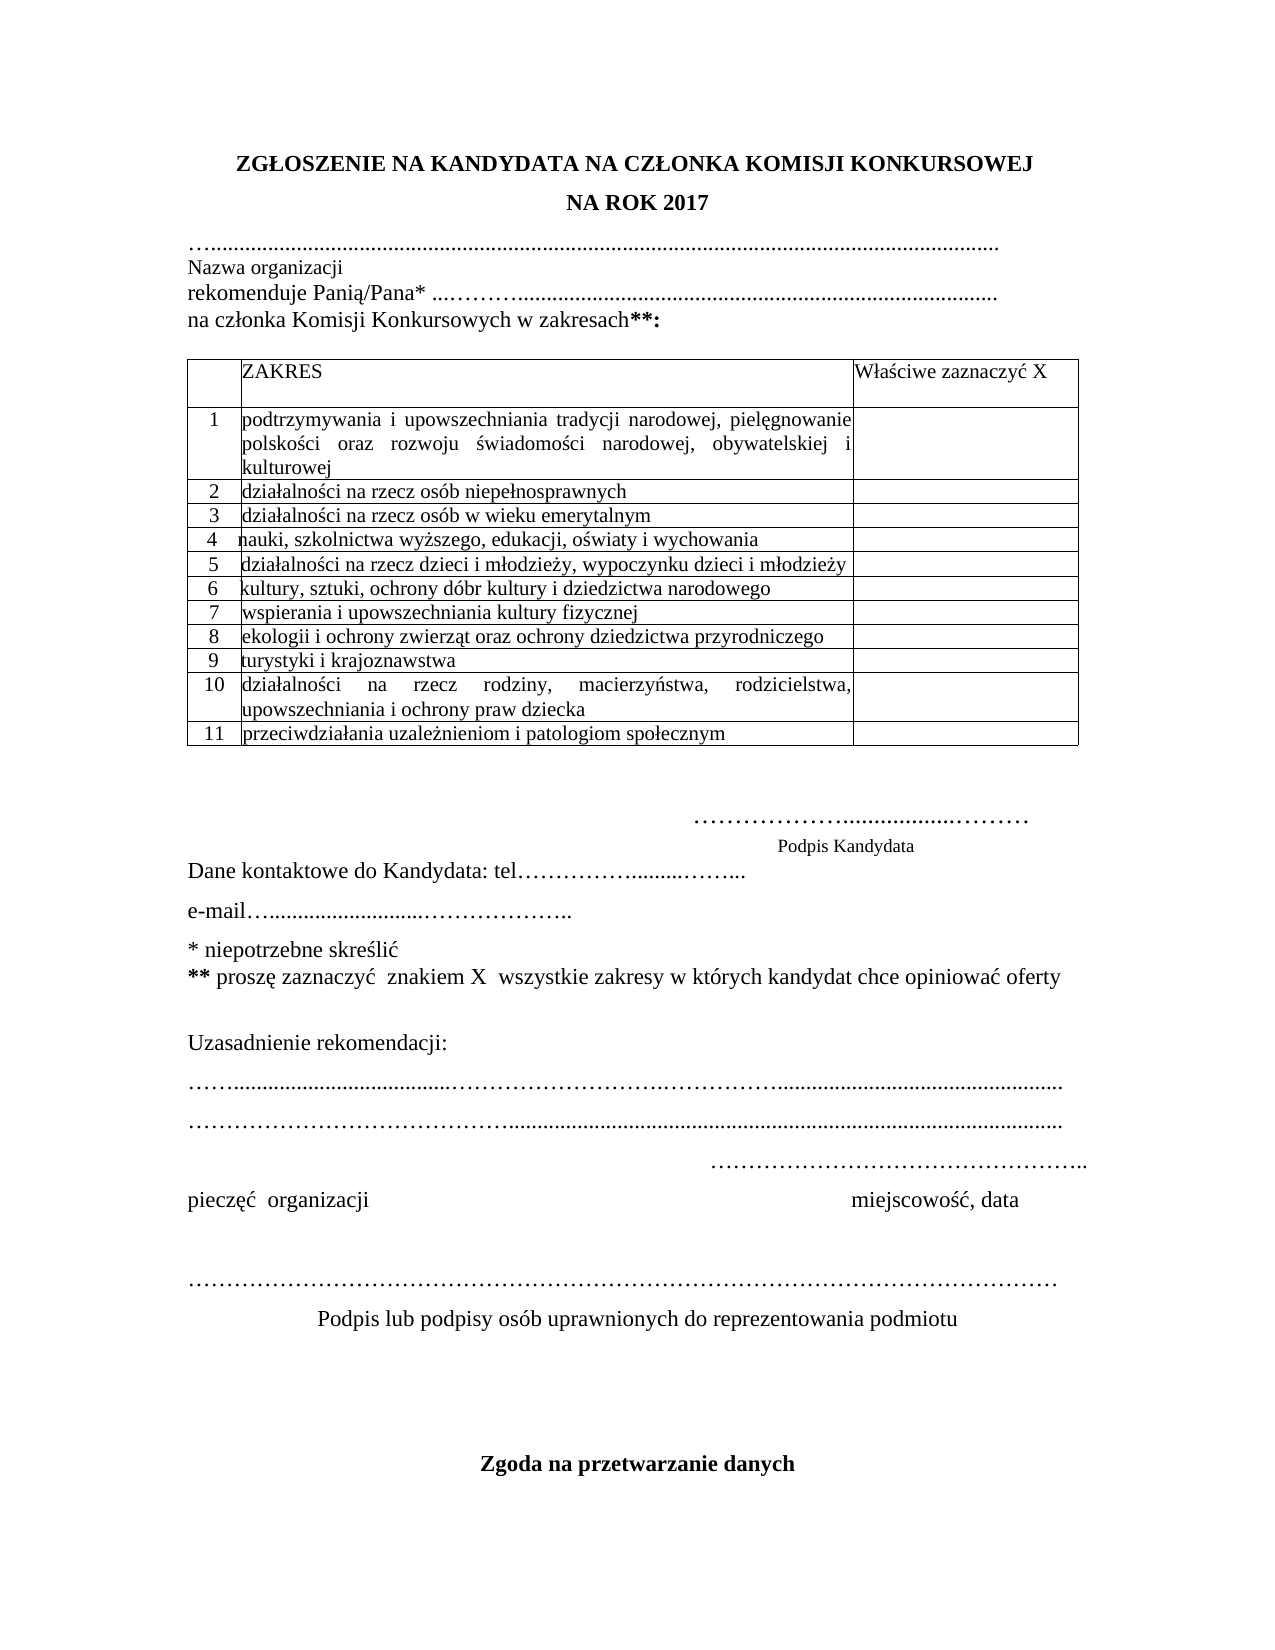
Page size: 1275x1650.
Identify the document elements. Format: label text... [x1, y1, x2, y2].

table_cell działalności na rzecz osób w wieku emerytalnym [242, 504, 853, 527]
table_cell turystyki i krajoznawstwa [242, 649, 853, 672]
text * niepotrzebne skreślić [187, 936, 1087, 963]
table_cell 5 [188, 552, 241, 576]
table_cell 1 [188, 408, 241, 479]
table_cell 8 [188, 625, 241, 648]
table_cell [854, 722, 1078, 745]
table_cell 4 [188, 528, 241, 551]
text Dane kontaktowe do Kandydata: tel…………….........……... [187, 857, 1087, 884]
table_header Właściwe zaznaczyć X [854, 360, 1078, 407]
table_cell 6 [188, 577, 241, 600]
table_header ZAKRES [242, 360, 853, 407]
table_cell [854, 528, 1078, 551]
table_cell 3 [188, 504, 241, 527]
text rekomenduje Panią/Pana* ...……….................................................................................... [187, 279, 1087, 306]
table_cell ekologii i ochrony zwierząt oraz ochrony dziedzictwa przyrodniczego [242, 625, 853, 648]
text NA ROK 2017 [187, 189, 1087, 216]
table_cell nauki, szkolnictwa wyższego, edukacji, oświaty i wychowania [242, 528, 853, 551]
table_cell 2 [188, 480, 241, 503]
text ….......................................................................................................................................... [187, 229, 1087, 255]
table_cell działalności na rzecz rodziny, macierzyństwa, rodzicielstwa, upowszechniania i ochrony praw dziecka [242, 673, 853, 721]
text Nazwa organizacji [187, 255, 1087, 279]
text pieczęć organizacji miejscowość, data [187, 1186, 1087, 1213]
table_cell [854, 408, 1078, 479]
text …………………………………………………………………………………………………… [187, 1265, 1087, 1292]
table_cell podtrzymywania i upowszechniania tradycji narodowej, pielęgnowanie polskości oraz rozwoju świadomości narodowej, obywatelskiej i kulturowej [242, 408, 853, 479]
text Podpis lub podpisy osób uprawnionych do reprezentowania podmiotu [187, 1305, 1087, 1331]
table_cell [854, 504, 1078, 527]
table_cell 9 [188, 649, 241, 672]
table_cell działalności na rzecz osób niepełnosprawnych [242, 480, 853, 503]
text ………………………………………….. [187, 1147, 1087, 1173]
text Zgoda na przetwarzanie danych [187, 1450, 1087, 1476]
table_cell [854, 649, 1078, 672]
table_cell przeciwdziałania uzależnieniom i patologiom społecznym [242, 722, 853, 745]
table_cell [854, 480, 1078, 503]
text na członka Komisji Konkursowych w zakresach**: [187, 306, 1087, 332]
table_cell [854, 625, 1078, 648]
text Uzasadnienie rekomendacji: [187, 1028, 1087, 1055]
table_cell 10 [188, 673, 241, 721]
table_cell kultury, sztuki, ochrony dóbr kultury i dziedzictwa narodowego [242, 577, 853, 600]
text ……......................................……………………….……………..................................................……………………………………................................................................................................. [187, 1068, 1087, 1134]
text ………………..................……… Podpis Kandydata [187, 771, 1087, 857]
text ** proszę zaznaczyć znakiem X wszystkie zakresy w których kandydat chce opiniować oferty [187, 963, 1087, 989]
text ZGŁOSZENIE NA KANDYDATA NA CZŁONKA KOMISJI KONKURSOWEJ [187, 150, 1087, 176]
table_cell [854, 577, 1078, 600]
table_cell [854, 552, 1078, 576]
table_cell wspierania i upowszechniania kultury fizycznej [242, 601, 853, 624]
table_cell 7 [188, 601, 241, 624]
table_cell [854, 601, 1078, 624]
table_header [188, 360, 241, 407]
text e-mail…...........................……………….. [187, 897, 1087, 923]
table_cell 11 [188, 722, 241, 745]
table_cell [854, 673, 1078, 721]
table_cell działalności na rzecz dzieci i młodzieży, wypoczynku dzieci i młodzieży [242, 552, 853, 576]
